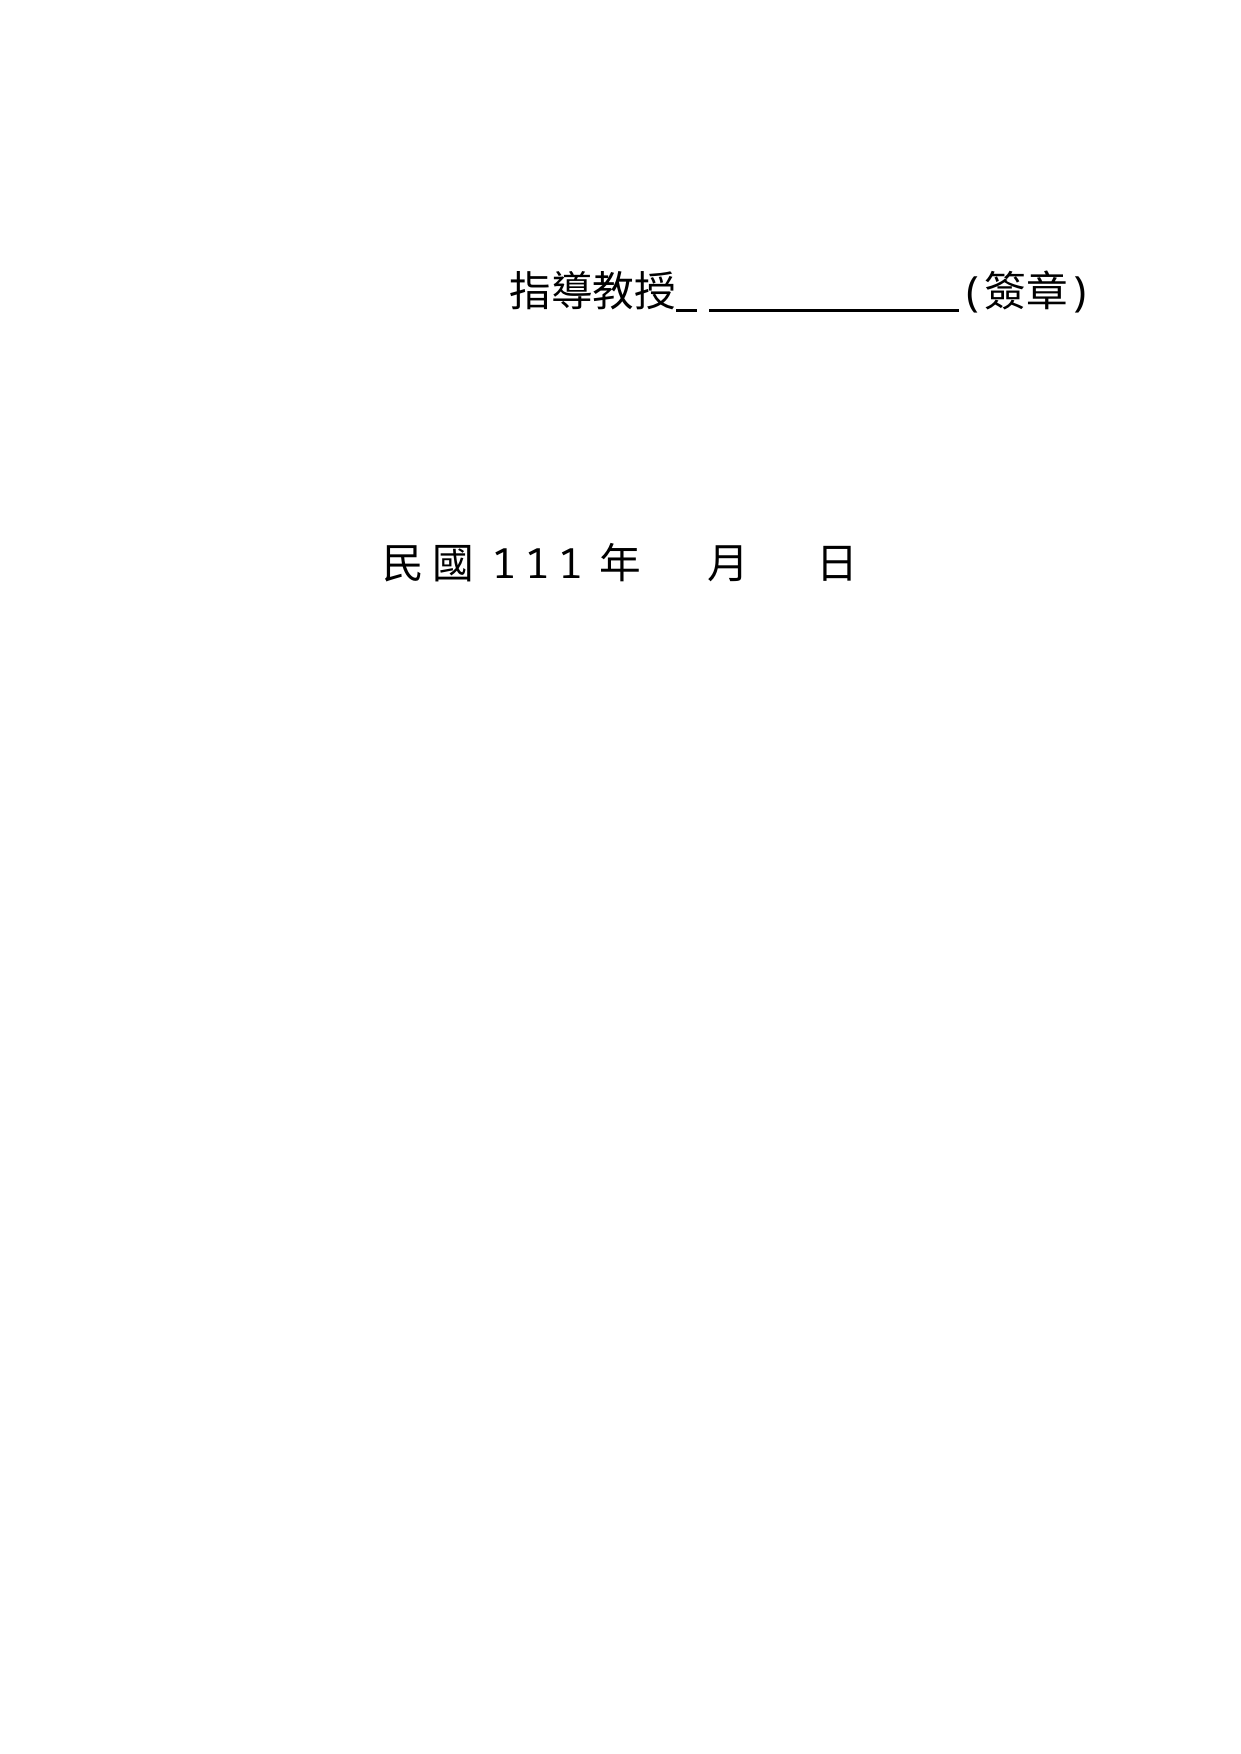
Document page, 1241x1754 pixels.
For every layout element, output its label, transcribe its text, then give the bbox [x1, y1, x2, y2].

text 指導教授 (簽章) [148, 246, 1092, 309]
text 民國111年 月 日 [148, 519, 1092, 582]
